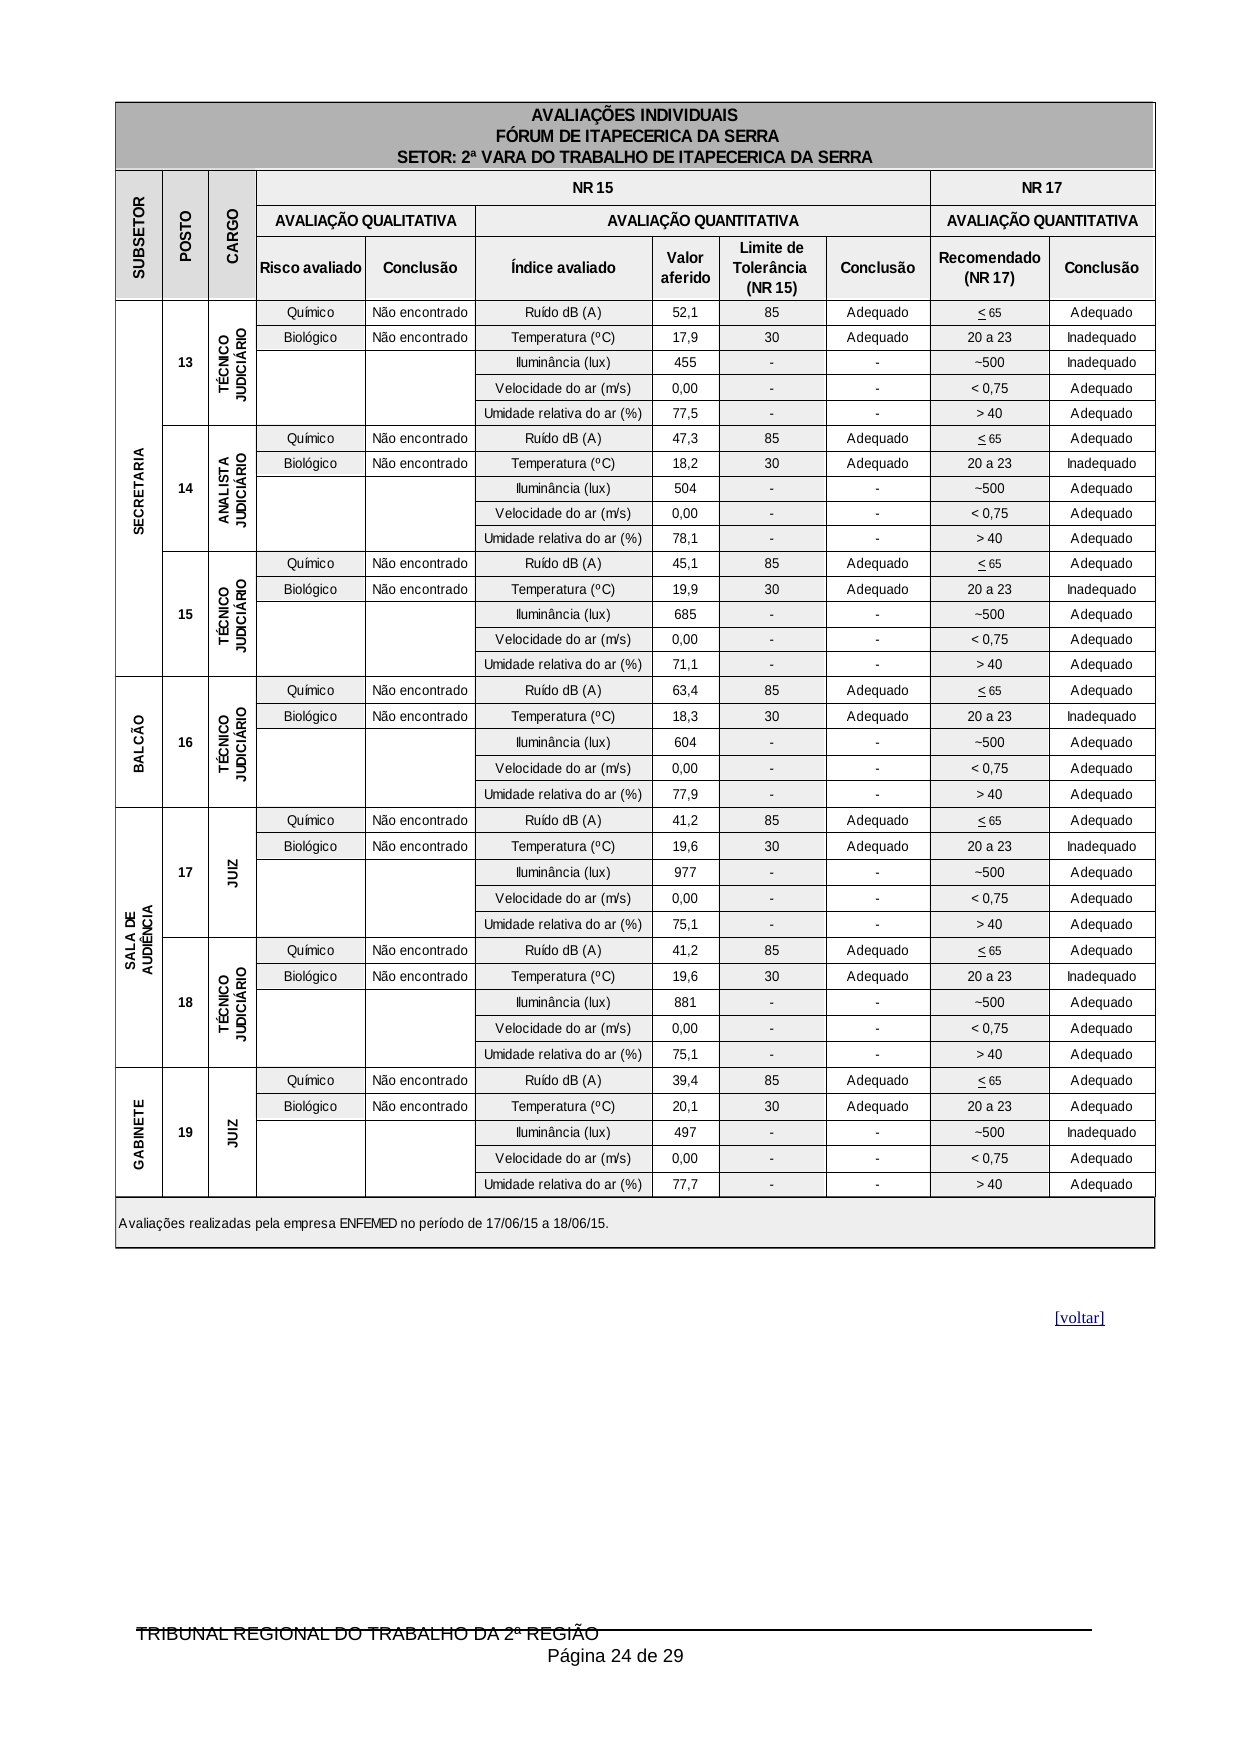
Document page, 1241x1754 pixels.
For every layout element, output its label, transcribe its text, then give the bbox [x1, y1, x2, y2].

text d [827, 886, 929, 911]
text d [653, 833, 718, 859]
text d [827, 326, 929, 350]
text d [1050, 577, 1104, 601]
text d [1050, 552, 1104, 576]
text d [827, 1173, 929, 1196]
text d [163, 938, 208, 1067]
text d [653, 1042, 718, 1067]
text d [366, 808, 474, 832]
text d [163, 677, 208, 807]
text d [653, 677, 718, 703]
text d [653, 1121, 718, 1145]
text d [653, 628, 718, 651]
text d [653, 401, 718, 425]
text d [1050, 756, 1104, 780]
text d [209, 808, 255, 937]
text d [366, 938, 474, 963]
text d [827, 964, 929, 989]
text d [653, 990, 718, 1015]
text d [653, 1146, 718, 1172]
text d [827, 301, 929, 325]
text d [1050, 477, 1104, 501]
text d [653, 1094, 718, 1120]
text d [827, 552, 929, 576]
text d [209, 1068, 255, 1196]
text d [366, 452, 474, 476]
text d [827, 990, 929, 1015]
text d [653, 526, 718, 551]
text d [136, 75, 1104, 101]
text d [136, 301, 162, 676]
text d [163, 1068, 208, 1196]
text d [366, 602, 474, 676]
text d [653, 781, 718, 807]
text d [827, 1094, 929, 1120]
text d [653, 1016, 718, 1041]
text d [827, 502, 929, 525]
text d [827, 677, 929, 703]
text d [1050, 860, 1104, 885]
text d [827, 602, 929, 627]
text d [1050, 326, 1104, 350]
text d [366, 326, 474, 350]
text d [209, 301, 255, 425]
text d [827, 577, 929, 601]
text [voltar] [136, 1308, 1104, 1327]
text d [653, 912, 718, 937]
text d [1050, 628, 1104, 651]
text d [653, 502, 718, 525]
text d [827, 1121, 929, 1145]
text d [1050, 401, 1104, 425]
text d [653, 301, 718, 325]
text d [136, 808, 162, 1067]
text d [827, 1042, 929, 1067]
text d [653, 602, 718, 627]
text d [653, 704, 718, 728]
text d [653, 351, 718, 374]
text d [366, 426, 474, 451]
text d [209, 938, 255, 1067]
text d [366, 577, 474, 601]
text d [653, 860, 718, 885]
text d [366, 833, 474, 859]
text d [827, 808, 929, 832]
text d [1050, 426, 1104, 451]
text d [827, 704, 929, 728]
text d [827, 1146, 929, 1172]
text d [1050, 677, 1104, 703]
text d [1050, 990, 1104, 1015]
text d [1050, 301, 1104, 325]
text d [1050, 602, 1104, 627]
text d [1050, 526, 1104, 551]
text d [136, 1068, 162, 1196]
text d [366, 990, 474, 1067]
text d [366, 1068, 474, 1093]
text d [1050, 452, 1104, 476]
text d [209, 677, 255, 807]
text d [366, 677, 474, 703]
text d [653, 477, 718, 501]
text d [366, 1121, 474, 1196]
text d [827, 452, 929, 476]
text d [827, 756, 929, 780]
text d [827, 1068, 929, 1093]
text d [163, 552, 208, 676]
text d [827, 351, 929, 374]
text d [1050, 729, 1104, 755]
text d [1050, 1146, 1104, 1172]
text d [827, 860, 929, 885]
text d [366, 1094, 474, 1120]
text d [1050, 808, 1104, 832]
text d [827, 477, 929, 501]
text d [827, 652, 929, 676]
text d [1050, 886, 1104, 911]
text d [1050, 1042, 1104, 1067]
text d [136, 1249, 1104, 1279]
text d [827, 526, 929, 551]
text d [366, 964, 474, 989]
text d [1050, 502, 1104, 525]
text d [1050, 781, 1104, 807]
text d [827, 729, 929, 755]
text d [653, 1173, 718, 1196]
text d [1050, 1121, 1104, 1145]
text d [1050, 1016, 1104, 1041]
text d [366, 301, 474, 325]
text d [163, 301, 208, 425]
text d [827, 781, 929, 807]
text d [136, 677, 162, 807]
text d [827, 628, 929, 651]
text d [1050, 1068, 1104, 1093]
text d [827, 426, 929, 451]
text d [653, 729, 718, 755]
text d [653, 326, 718, 350]
text d [827, 938, 929, 963]
text d [366, 477, 474, 551]
text d [366, 704, 474, 728]
text d [163, 426, 208, 551]
text d [1050, 652, 1104, 676]
text d [163, 808, 208, 937]
text d [653, 452, 718, 476]
text d [827, 912, 929, 937]
text d [653, 808, 718, 832]
text d [827, 375, 929, 400]
text d [653, 1068, 718, 1093]
text d [653, 886, 718, 911]
text d [366, 729, 474, 807]
text d [653, 756, 718, 780]
text d [1050, 1094, 1104, 1120]
text d [366, 860, 474, 937]
text d [653, 652, 718, 676]
text d [827, 401, 929, 425]
text d [653, 964, 718, 989]
text d [653, 552, 718, 576]
text d [653, 577, 718, 601]
text d [1050, 375, 1104, 400]
text d [653, 938, 718, 963]
text d [653, 375, 718, 400]
text d [827, 833, 929, 859]
text d [827, 1016, 929, 1041]
text d [366, 351, 474, 425]
text d [653, 426, 718, 451]
text d [1050, 964, 1104, 989]
text d [1050, 1173, 1104, 1196]
text d [209, 426, 255, 551]
text d [366, 552, 474, 576]
text d [209, 552, 255, 676]
text d [1050, 833, 1104, 859]
text d [1050, 912, 1104, 937]
text d [1050, 351, 1104, 374]
text d [1050, 938, 1104, 963]
text d [1050, 704, 1104, 728]
